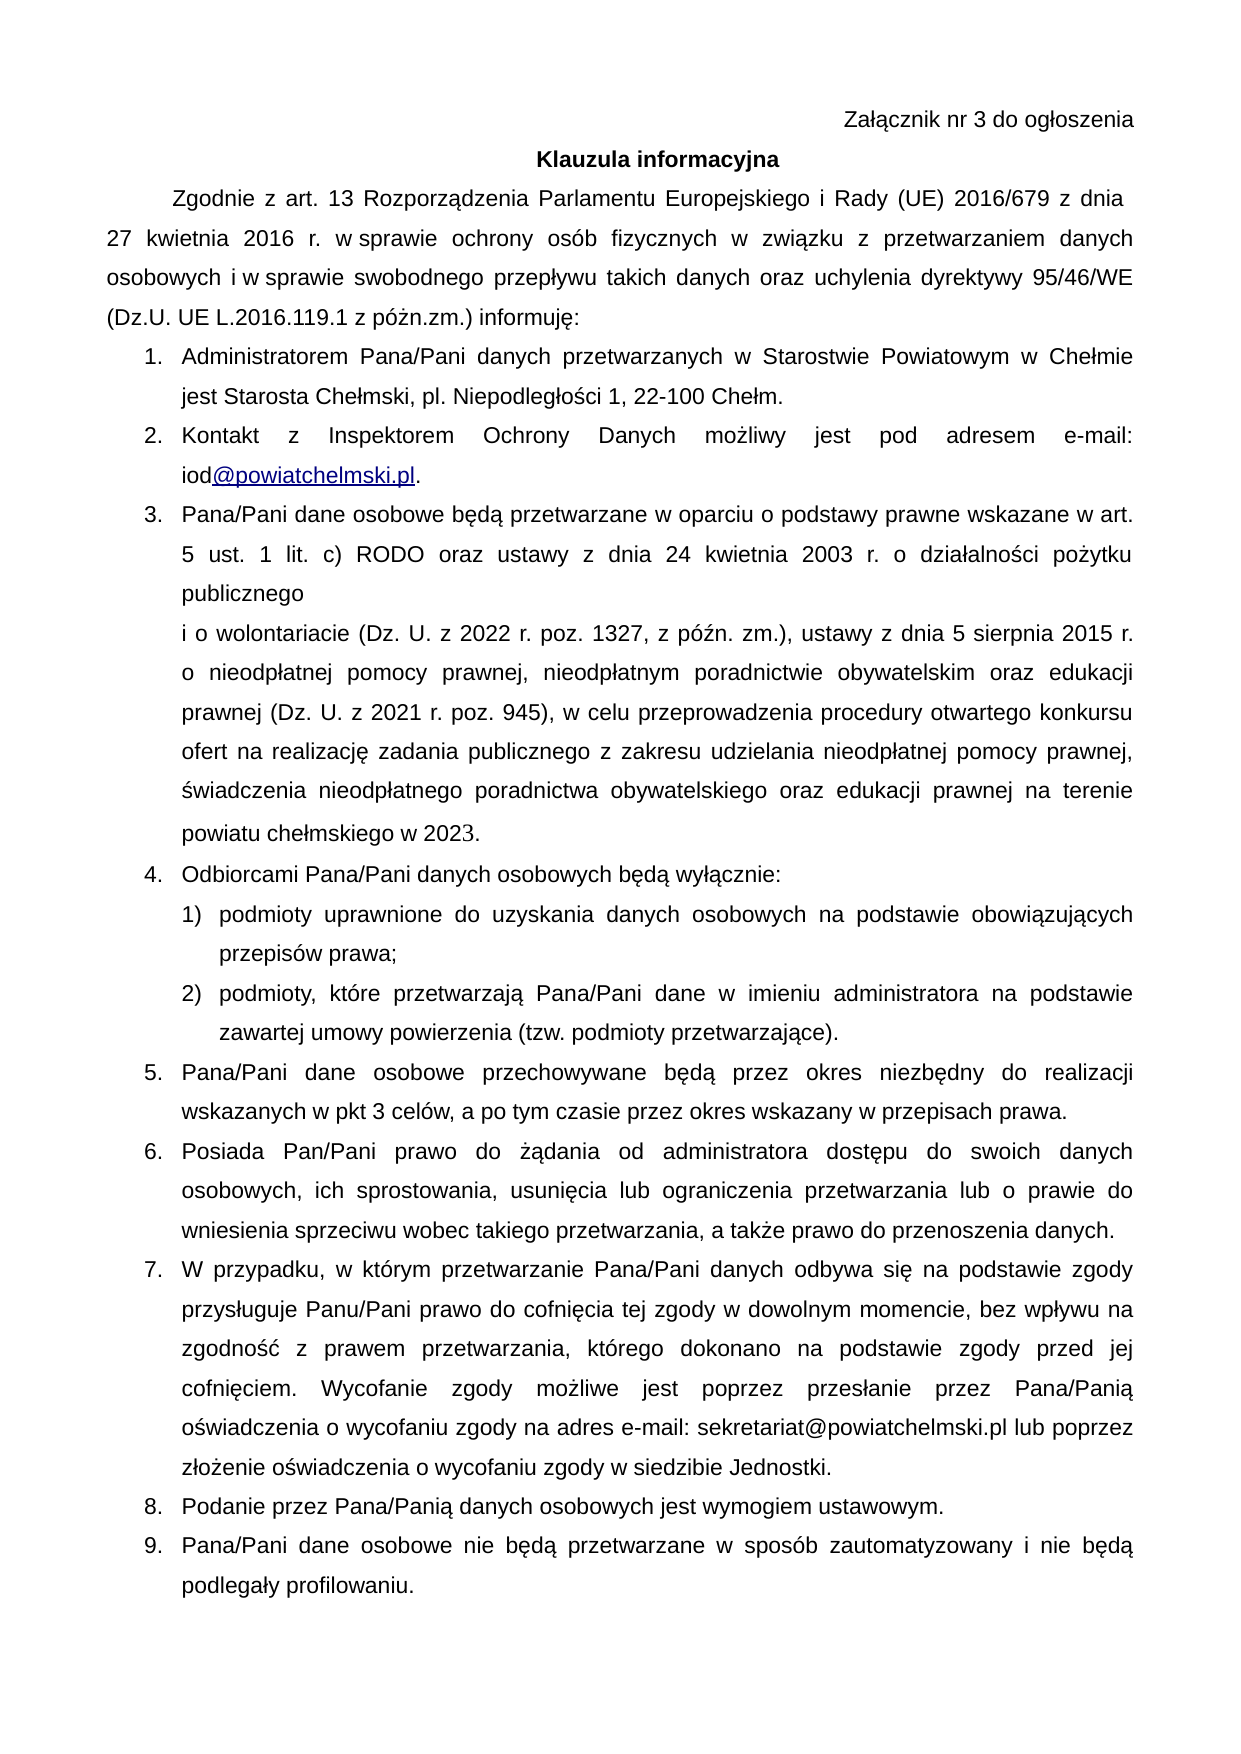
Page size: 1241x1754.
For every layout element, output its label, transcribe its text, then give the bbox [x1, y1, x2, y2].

text Załącznik nr 3 do ogłoszenia [181, 106, 1134, 133]
list Administratorem Pana/Pani danych przetwarzanych w Starostwie Powiatowym w Chełmie jest Starosta Chełmski, pl. Niepodległości 1, 22-100 Chełm. [144, 343, 1134, 409]
list Posiada Pan/Pani prawo do żądania od administratora dostępu do swoich danych osobowych, ich sprostowania, usunięcia lub ograniczenia przetwarzania lub o prawie do wniesienia sprzeciwu wobec takiego przetwarzania, a także prawo do przenoszenia danych. [144, 1138, 1134, 1243]
list Kontakt z Inspektorem Ochrony Danych możliwy jest pod adresem e-mail: iod@powiatchelmski.pl. [144, 422, 1134, 488]
list Podanie przez Pana/Panią danych osobowych jest wymogiem ustawowym. [144, 1493, 1134, 1519]
list Pana/Pani dane osobowe przechowywane będą przez okres niezbędny do realizacji wskazanych w pkt 3 celów, a po tym czasie przez okres wskazany w przepisach prawa. [144, 1059, 1134, 1124]
text Zgodnie z art. 13 Rozporządzenia Parlamentu Europejskiego i Rady (UE) 2016/679 z dnia 27 kwietnia 2016 r. w sprawie ochrony osób fizycznych w związku z przetwarzaniem danych osobowych i w sprawie swobodnego przepływu takich danych oraz uchylenia dyrektywy 95/46/WE (Dz.U. UE L.2016.119.1 z póżn.zm.) informuję: [106, 185, 1134, 330]
list W przypadku, w którym przetwarzanie Pana/Pani danych odbywa się na podstawie zgody przysługuje Panu/Pani prawo do cofnięcia tej zgody w dowolnym momencie, bez wpływu na zgodność z prawem przetwarzania, którego dokonano na podstawie zgody przed jej cofnięciem. Wycofanie zgody możliwe jest poprzez przesłanie przez Pana/Panią oświadczenia o wycofaniu zgody na adres e-mail: sekretariat@powiatchelmski.pl lub poprzez złożenie oświadczenia o wycofaniu zgody w siedzibie Jednostki. [144, 1256, 1134, 1480]
list podmioty uprawnione do uzyskania danych osobowych na podstawie obowiązujących przepisów prawa; [181, 901, 1134, 967]
list podmioty, które przetwarzają Pana/Pani dane w imieniu administratora na podstawie zawartej umowy powierzenia (tzw. podmioty przetwarzające). [181, 980, 1134, 1046]
list Odbiorcami Pana/Pani danych osobowych będą wyłącznie: [144, 861, 1134, 888]
list Pana/Pani dane osobowe nie będą przetwarzane w sposób zautomatyzowany i nie będą podlegały profilowaniu. [144, 1532, 1134, 1598]
text Klauzula informacyjna [181, 146, 1134, 172]
list Pana/Pani dane osobowe będą przetwarzane w oparciu o podstawy prawne wskazane w art. 5 ust. 1 lit. c) RODO oraz ustawy z dnia 24 kwietnia 2003 r. o działalności pożytku publicznego i o wolontariacie (Dz. U. z 2022 r. poz. 1327, z późn. zm.), ustawy z dnia 5 sierpnia 2015 r. o nieodpłatnej pomocy prawnej, nieodpłatnym poradnictwie obywatelskim oraz edukacji prawnej (Dz. U. z 2021 r. poz. 945), w celu przeprowadzenia procedury otwartego konkursu ofert na realizację zadania publicznego z zakresu udzielania nieodpłatnej pomocy prawnej, świadczenia nieodpłatnego poradnictwa obywatelskiego oraz edukacji prawnej na terenie powiatu chełmskiego w 2023. [144, 501, 1134, 847]
